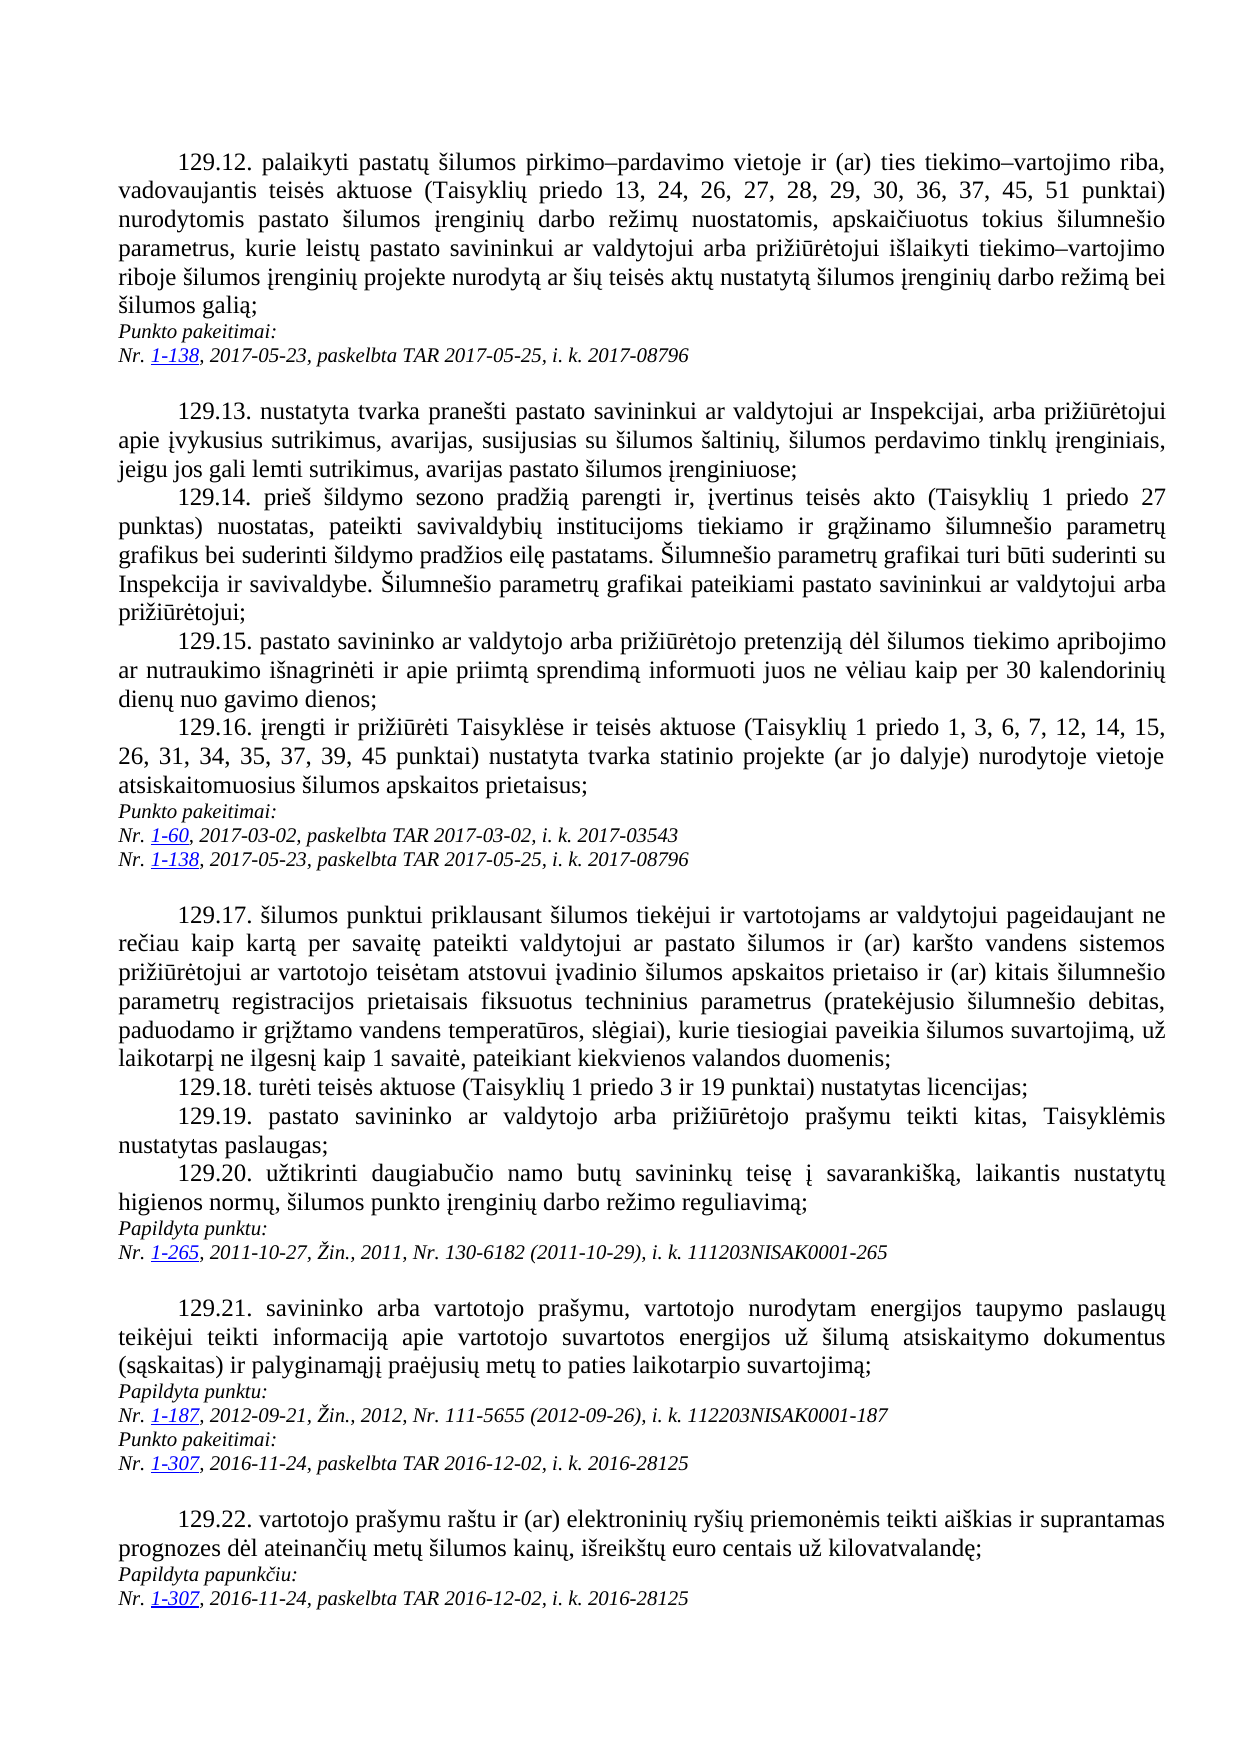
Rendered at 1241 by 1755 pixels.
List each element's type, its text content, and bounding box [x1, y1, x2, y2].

text 129.19. pastato savininko ar valdytojo arba prižiūrėtojo prašymu teikti kitas, Taisyklėmis nustatytas paslaugas; [118, 1101, 1166, 1158]
text 129.20. užtikrinti daugiabučio namo butų savininkų teisę į savarankišką, laikantis nustatytų higienos normų, šilumos punkto įrenginių darbo režimo reguliavimą; [118, 1158, 1166, 1216]
text Punkto pakeitimai: [118, 1427, 1166, 1451]
text Punkto pakeitimai: [118, 799, 1166, 823]
text 129.18. turėti teisės aktuose (Taisyklių 1 priedo 3 ir 19 punktai) nustatytas licencijas; [118, 1072, 1166, 1101]
text Nr. 1-138, 2017-05-23, paskelbta TAR 2017-05-25, i. k. 2017-08796 [118, 343, 1166, 367]
text 129.16. įrengti ir prižiūrėti Taisyklėse ir teisės aktuose (Taisyklių 1 priedo 1, 3, 6, 7, 12, 14, 15, 26, 31, 34, 35, 37, 39, 45 punktai) nustatyta tvarka statinio projekte (ar jo dalyje) nurodytoje vietoje atsiskaitomuosius šilumos apskaitos prietaisus; [118, 712, 1166, 799]
text Papildyta papunkčiu: [118, 1562, 1166, 1586]
text Papildyta punktu: [118, 1216, 1166, 1240]
text 129.15. pastato savininko ar valdytojo arba prižiūrėtojo pretenziją dėl šilumos tiekimo apribojimo ar nutraukimo išnagrinėti ir apie priimtą sprendimą informuoti juos ne vėliau kaip per 30 kalendorinių dienų nuo gavimo dienos; [118, 626, 1166, 712]
text Papildyta punktu: [118, 1379, 1166, 1403]
text Nr. 1-307, 2016-11-24, paskelbta TAR 2016-12-02, i. k. 2016-28125 [118, 1451, 1166, 1475]
text 129.22. vartotojo prašymu raštu ir (ar) elektroninių ryšių priemonėmis teikti aiškias ir suprantamas prognozes dėl ateinančių metų šilumos kainų, išreikštų euro centais už kilovatvalandę; [118, 1504, 1166, 1562]
text Nr. 1-307, 2016-11-24, paskelbta TAR 2016-12-02, i. k. 2016-28125 [118, 1586, 1166, 1610]
text Punkto pakeitimai: [118, 319, 1166, 343]
text 129.12. palaikyti pastatų šilumos pirkimo–pardavimo vietoje ir (ar) ties tiekimo–vartojimo riba, vadovaujantis teisės aktuose (Taisyklių priedo 13, 24, 26, 27, 28, 29, 30, 36, 37, 45, 51 punktai) nurodytomis pastato šilumos įrenginių darbo režimų nuostatomis, apskaičiuotus tokius šilumnešio parametrus, kurie leistų pastato savininkui ar valdytojui arba prižiūrėtojui išlaikyti tiekimo–vartojimo riboje šilumos įrenginių projekte nurodytą ar šių teisės aktų nustatytą šilumos įrenginių darbo režimą bei šilumos galią; [118, 147, 1166, 319]
text Nr. 1-187, 2012-09-21, Žin., 2012, Nr. 111-5655 (2012-09-26), i. k. 112203NISAK0001-187 [118, 1403, 1166, 1427]
text Nr. 1-138, 2017-05-23, paskelbta TAR 2017-05-25, i. k. 2017-08796 [118, 847, 1166, 871]
text 129.14. prieš šildymo sezono pradžią parengti ir, įvertinus teisės akto (Taisyklių 1 priedo 27 punktas) nuostatas, pateikti savivaldybių institucijoms tiekiamo ir grąžinamo šilumnešio parametrų grafikus bei suderinti šildymo pradžios eilę pastatams. Šilumnešio parametrų grafikai turi būti suderinti su Inspekcija ir savivaldybe. Šilumnešio parametrų grafikai pateikiami pastato savininkui ar valdytojui arba prižiūrėtojui; [118, 482, 1166, 626]
text Nr. 1-265, 2011-10-27, Žin., 2011, Nr. 130-6182 (2011-10-29), i. k. 111203NISAK0001-265 [118, 1240, 1166, 1264]
text Nr. 1-60, 2017-03-02, paskelbta TAR 2017-03-02, i. k. 2017-03543 [118, 823, 1166, 847]
text 129.17. šilumos punktui priklausant šilumos tiekėjui ir vartotojams ar valdytojui pageidaujant ne rečiau kaip kartą per savaitę pateikti valdytojui ar pastato šilumos ir (ar) karšto vandens sistemos prižiūrėtojui ar vartotojo teisėtam atstovui įvadinio šilumos apskaitos prietaiso ir (ar) kitais šilumnešio parametrų registracijos prietaisais fiksuotus techninius parametrus (pratekėjusio šilumnešio debitas, paduodamo ir grįžtamo vandens temperatūros, slėgiai), kurie tiesiogiai paveikia šilumos suvartojimą, už laikotarpį ne ilgesnį kaip 1 savaitė, pateikiant kiekvienos valandos duomenis; [118, 900, 1166, 1072]
text 129.21. savininko arba vartotojo prašymu, vartotojo nurodytam energijos taupymo paslaugų teikėjui teikti informaciją apie vartotojo suvartotos energijos už šilumą atsiskaitymo dokumentus (sąskaitas) ir palyginamąjį praėjusių metų to paties laikotarpio suvartojimą; [118, 1293, 1166, 1379]
text 129.13. nustatyta tvarka pranešti pastato savininkui ar valdytojui ar Inspekcijai, arba prižiūrėtojui apie įvykusius sutrikimus, avarijas, susijusias su šilumos šaltinių, šilumos perdavimo tinklų įrenginiais, jeigu jos gali lemti sutrikimus, avarijas pastato šilumos įrenginiuose; [118, 396, 1166, 482]
